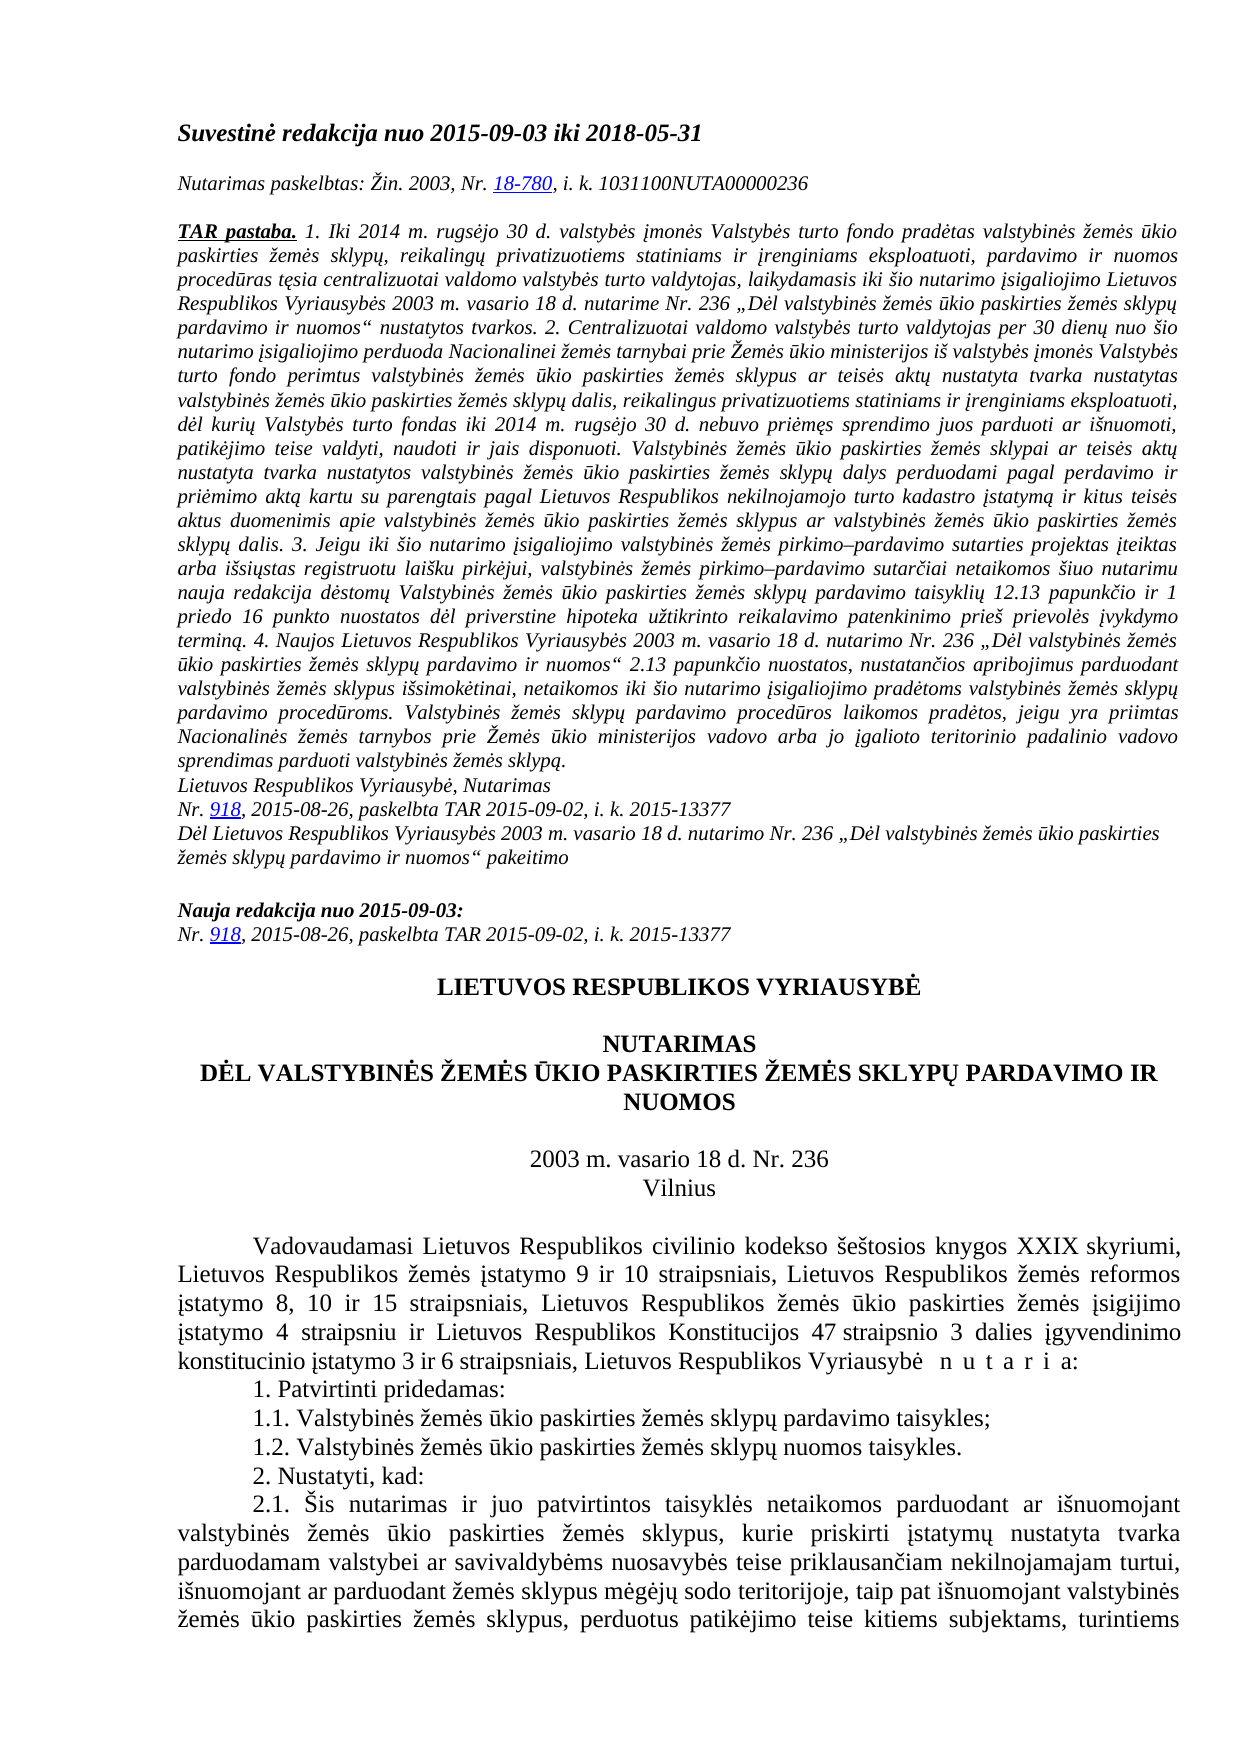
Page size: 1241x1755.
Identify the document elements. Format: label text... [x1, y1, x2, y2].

text 1.1. Valstybinės žemės ūkio paskirties žemės sklypų pardavimo taisykles; [177, 1403, 1181, 1432]
text Nr. 918, 2015-08-26, paskelbta TAR 2015-09-02, i. k. 2015-13377 [177, 797, 1181, 821]
text Vadovaudamasi Lietuvos Respublikos civilinio kodekso šeštosios knygos XXIX skyriumi, Lietuvos Respublikos žemės įstatymo 9 ir 10 straipsniais, Lietuvos Respublikos žemės reformos įstatymo 8, 10 ir 15 straipsniais, Lietuvos Respublikos žemės ūkio paskirties žemės įsigijimo įstatymo 4 straipsniu ir Lietuvos Respublikos Konstitucijos 47 straipsnio 3 dalies įgyvendinimo konstitucinio įstatymo 3 ir 6 straipsniais, Lietuvos Respublikos Vyriausybė nutaria: [177, 1231, 1181, 1374]
text Nutarimas paskelbtas: Žin. 2003, Nr. 18-780, i. k. 1031100NUTA00000236 [177, 171, 1181, 195]
text TAR pastaba. 1. Iki 2014 m. rugsėjo 30 d. valstybės įmonės Valstybės turto fondo pradėtas valstybinės žemės ūkio paskirties žemės sklypų, reikalingų privatizuotiems statiniams ir įrenginiams eksploatuoti, pardavimo ir nuomos procedūras tęsia centralizuotai valdomo valstybės turto valdytojas, laikydamasis iki šio nutarimo įsigaliojimo Lietuvos Respublikos Vyriausybės 2003 m. vasario 18 d. nutarime Nr. 236 „Dėl valstybinės žemės ūkio paskirties žemės sklypų pardavimo ir nuomos“ nustatytos tvarkos. 2. Centralizuotai valdomo valstybės turto valdytojas per 30 dienų nuo šio nutarimo įsigaliojimo perduoda Nacionalinei žemės tarnybai prie Žemės ūkio ministerijos iš valstybės įmonės Valstybės turto fondo perimtus valstybinės žemės ūkio paskirties žemės sklypus ar teisės aktų nustatyta tvarka nustatytas valstybinės žemės ūkio paskirties žemės sklypų dalis, reikalingus privatizuotiems statiniams ir įrenginiams eksploatuoti, dėl kurių Valstybės turto fondas iki 2014 m. rugsėjo 30 d. nebuvo priėmęs sprendimo juos parduoti ar išnuomoti, patikėjimo teise valdyti, naudoti ir jais disponuoti. Valstybinės žemės ūkio paskirties žemės sklypai ar teisės aktų nustatyta tvarka nustatytos valstybinės žemės ūkio paskirties žemės sklypų dalys perduodami pagal perdavimo ir priėmimo aktą kartu su parengtais pagal Lietuvos Respublikos nekilnojamojo turto kadastro įstatymą ir kitus teisės aktus duomenimis apie valstybinės žemės ūkio paskirties žemės sklypus ar valstybinės žemės ūkio paskirties žemės sklypų dalis. 3. Jeigu iki šio nutarimo įsigaliojimo valstybinės žemės pirkimo–pardavimo sutarties projektas įteiktas arba išsiųstas registruotu laišku pirkėjui, valstybinės žemės pirkimo–pardavimo sutarčiai netaikomos šiuo nutarimu nauja redakcija dėstomų Valstybinės žemės ūkio paskirties žemės sklypų pardavimo taisyklių 12.13 papunkčio ir 1 priedo 16 punkto nuostatos dėl priverstine hipoteka užtikrinto reikalavimo patenkinimo prieš prievolės įvykdymo terminą. 4. Naujos Lietuvos Respublikos Vyriausybės 2003 m. vasario 18 d. nutarimo Nr. 236 „Dėl valstybinės žemės ūkio paskirties žemės sklypų pardavimo ir nuomos“ 2.13 papunkčio nuostatos, nustatančios apribojimus parduodant valstybinės žemės sklypus išsimokėtinai, netaikomos iki šio nutarimo įsigaliojimo pradėtoms valstybinės žemės sklypų pardavimo procedūroms. Valstybinės žemės sklypų pardavimo procedūros laikomos pradėtos, jeigu yra priimtas Nacionalinės žemės tarnybos prie Žemės ūkio ministerijos vadovo arba jo įgalioto teritorinio padalinio vadovo sprendimas parduoti valstybinės žemės sklypą. [177, 219, 1181, 772]
text Nr. 918, 2015-08-26, paskelbta TAR 2015-09-02, i. k. 2015-13377 [177, 922, 1181, 946]
text 1. Patvirtinti pridedamas: [177, 1374, 1181, 1403]
text Nauja redakcija nuo 2015-09-03: [177, 897, 1181, 922]
text 2003 m. vasario 18 d. Nr. 236 [177, 1144, 1181, 1173]
text 1.2. Valstybinės žemės ūkio paskirties žemės sklypų nuomos taisykles. [177, 1432, 1181, 1461]
text Vilnius [177, 1173, 1181, 1202]
text LIETUVOS RESPUBLIKOS VYRIAUSYBĖ [177, 972, 1181, 1001]
text 2. Nustatyti, kad: [177, 1461, 1181, 1489]
text Dėl Lietuvos Respublikos Vyriausybės 2003 m. vasario 18 d. nutarimo Nr. 236 „Dėl valstybinės žemės ūkio paskirties žemės sklypų pardavimo ir nuomos“ pakeitimo [177, 821, 1181, 869]
text 2.1. Šis nutarimas ir juo patvirtintos taisyklės netaikomos parduodant ar išnuomojant valstybinės žemės ūkio paskirties žemės sklypus, kurie priskirti įstatymų nustatyta tvarka parduodamam valstybei ar savivaldybėms nuosavybės teise priklausančiam nekilnojamajam turtui, išnuomojant ar parduodant žemės sklypus mėgėjų sodo teritorijoje, taip pat išnuomojant valstybinės žemės ūkio paskirties žemės sklypus, perduotus patikėjimo teise kitiems subjektams, turintiems [177, 1489, 1181, 1633]
text Suvestinė redakcija nuo 2015-09-03 iki 2018-05-31 [177, 118, 1181, 147]
text DĖL VALSTYBINĖS ŽEMĖS ŪKIO PASKIRTIES ŽEMĖS SKLYPŲ PARDAVIMO IR NUOMOS [177, 1058, 1181, 1116]
text Lietuvos Respublikos Vyriausybė, Nutarimas [177, 772, 1181, 797]
text NUTARIMAS [177, 1029, 1181, 1058]
